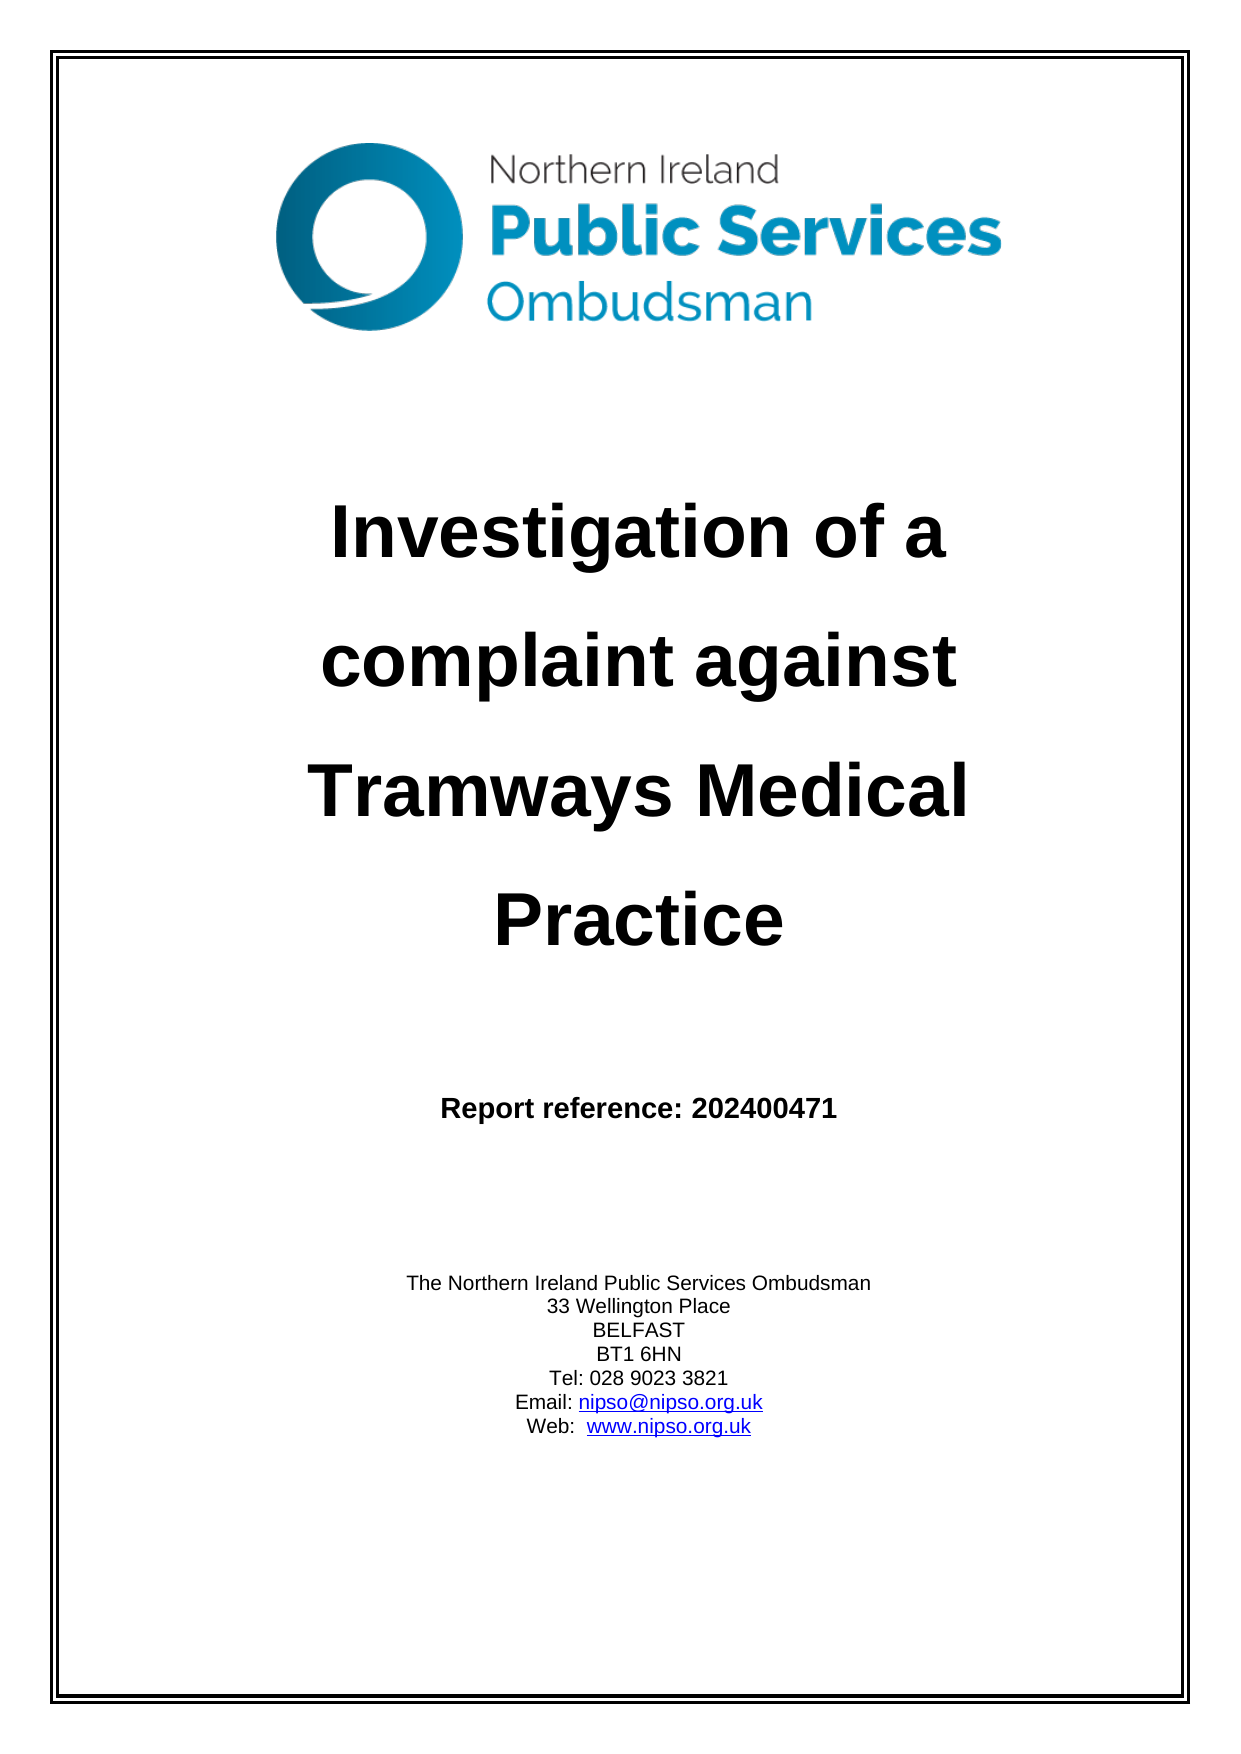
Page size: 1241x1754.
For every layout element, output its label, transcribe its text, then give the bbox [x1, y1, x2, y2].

text Tel: 028 9023 3821 [187, 1366, 1090, 1390]
text BELFAST [187, 1318, 1090, 1342]
text Report reference: 202400471 [187, 1091, 1090, 1124]
text Investigation of a complaint against Tramways Medical Practice [187, 487, 1090, 961]
text BT1 6HN [187, 1342, 1090, 1366]
text 33 Wellington Place [187, 1294, 1090, 1318]
text Web: www.nipso.org.uk [187, 1414, 1090, 1438]
text The Northern Ireland Public Services Ombudsman [187, 1270, 1090, 1294]
text Email: nipso@nipso.org.uk [187, 1390, 1090, 1414]
